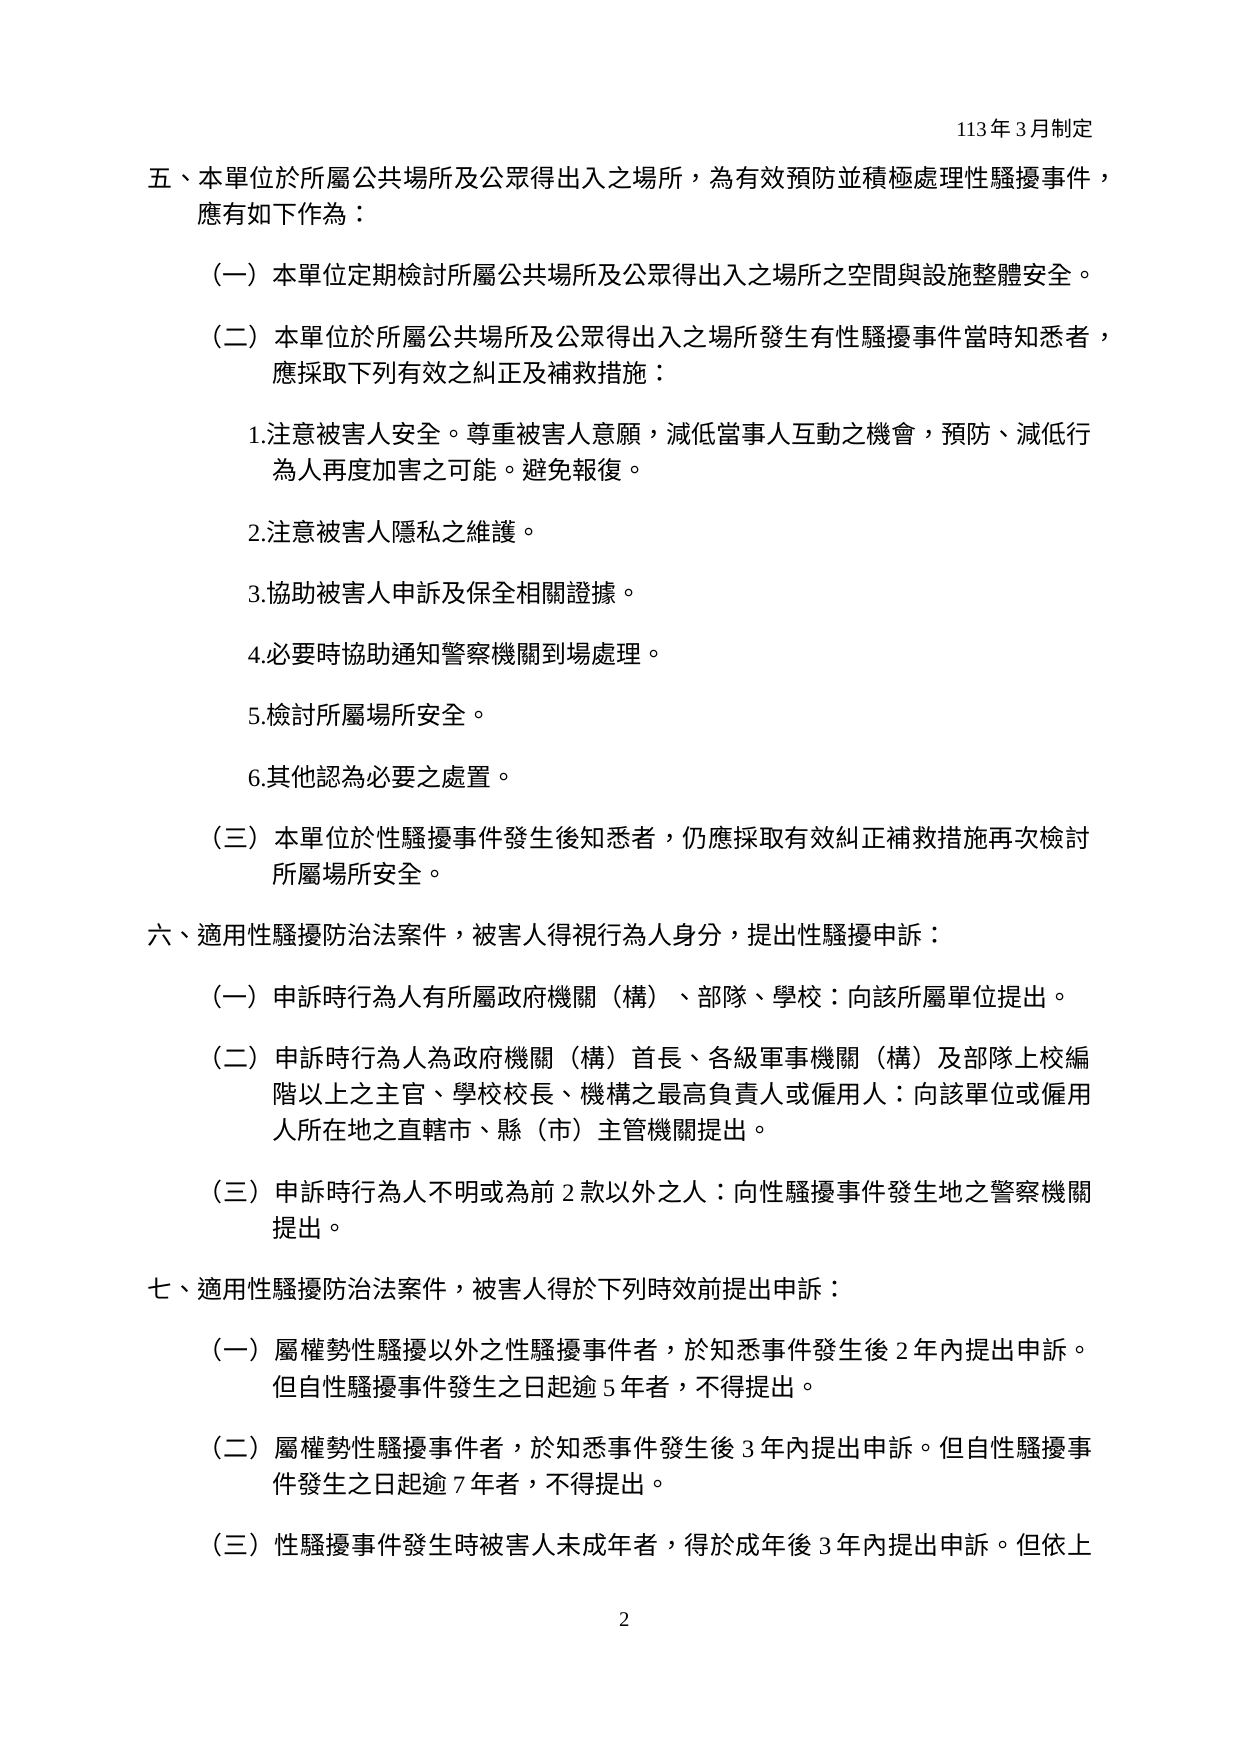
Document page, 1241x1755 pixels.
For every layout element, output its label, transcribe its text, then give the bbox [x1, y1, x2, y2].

text （二）屬權勢性騷擾事件者，於知悉事件發生後3年內提出申訴。但自性騷擾事件發生之日起逾7年者，不得提出。 [198, 1428, 1093, 1501]
text 2.注意被害人隱私之維護。 [248, 512, 1093, 548]
text 1.注意被害人安全。尊重被害人意願，減低當事人互動之機會，預防、減低行為人再度加害之可能。避免報復。 [248, 414, 1093, 487]
text 4.必要時協助通知警察機關到場處理。 [248, 634, 1093, 671]
text 5.檢討所屬場所安全。 [248, 696, 1093, 732]
text （二）本單位於所屬公共場所及公眾得出入之場所發生有性騷擾事件當時知悉者，應採取下列有效之糾正及補救措施： [198, 317, 1093, 389]
text 6.其他認為必要之處置。 [248, 757, 1093, 793]
text （一）本單位定期檢討所屬公共場所及公眾得出入之場所之空間與設施整體安全。 [198, 256, 1093, 292]
text 五、本單位於所屬公共場所及公眾得出入之場所，為有效預防並積極處理性騷擾事件，應有如下作為： [148, 158, 1093, 231]
text 七、適用性騷擾防治法案件，被害人得於下列時效前提出申訴： [148, 1269, 1093, 1306]
text 3.協助被害人申訴及保全相關證據。 [248, 573, 1093, 609]
text （三）本單位於性騷擾事件發生後知悉者，仍應採取有效糾正補救措施再次檢討所屬場所安全。 [198, 818, 1093, 891]
text （三）申訴時行為人不明或為前2款以外之人：向性騷擾事件發生地之警察機關提出。 [198, 1172, 1093, 1244]
text （一）屬權勢性騷擾以外之性騷擾事件者，於知悉事件發生後2年內提出申訴。但自性騷擾事件發生之日起逾5年者，不得提出。 [198, 1331, 1093, 1403]
text （二）申訴時行為人為政府機關（構）首長、各級軍事機關（構）及部隊上校編階以上之主官、學校校長、機構之最高負責人或僱用人：向該單位或僱用人所在地之直轄市、縣（市）主管機關提出。 [198, 1038, 1093, 1147]
text （一）申訴時行為人有所屬政府機關（構）、部隊、學校：向該所屬單位提出。 [198, 977, 1093, 1013]
text （三）性騷擾事件發生時被害人未成年者，得於成年後3年內提出申訴。但依上 [198, 1526, 1093, 1562]
text 六、適用性騷擾防治法案件，被害人得視行為人身分，提出性騷擾申訴： [148, 916, 1093, 952]
